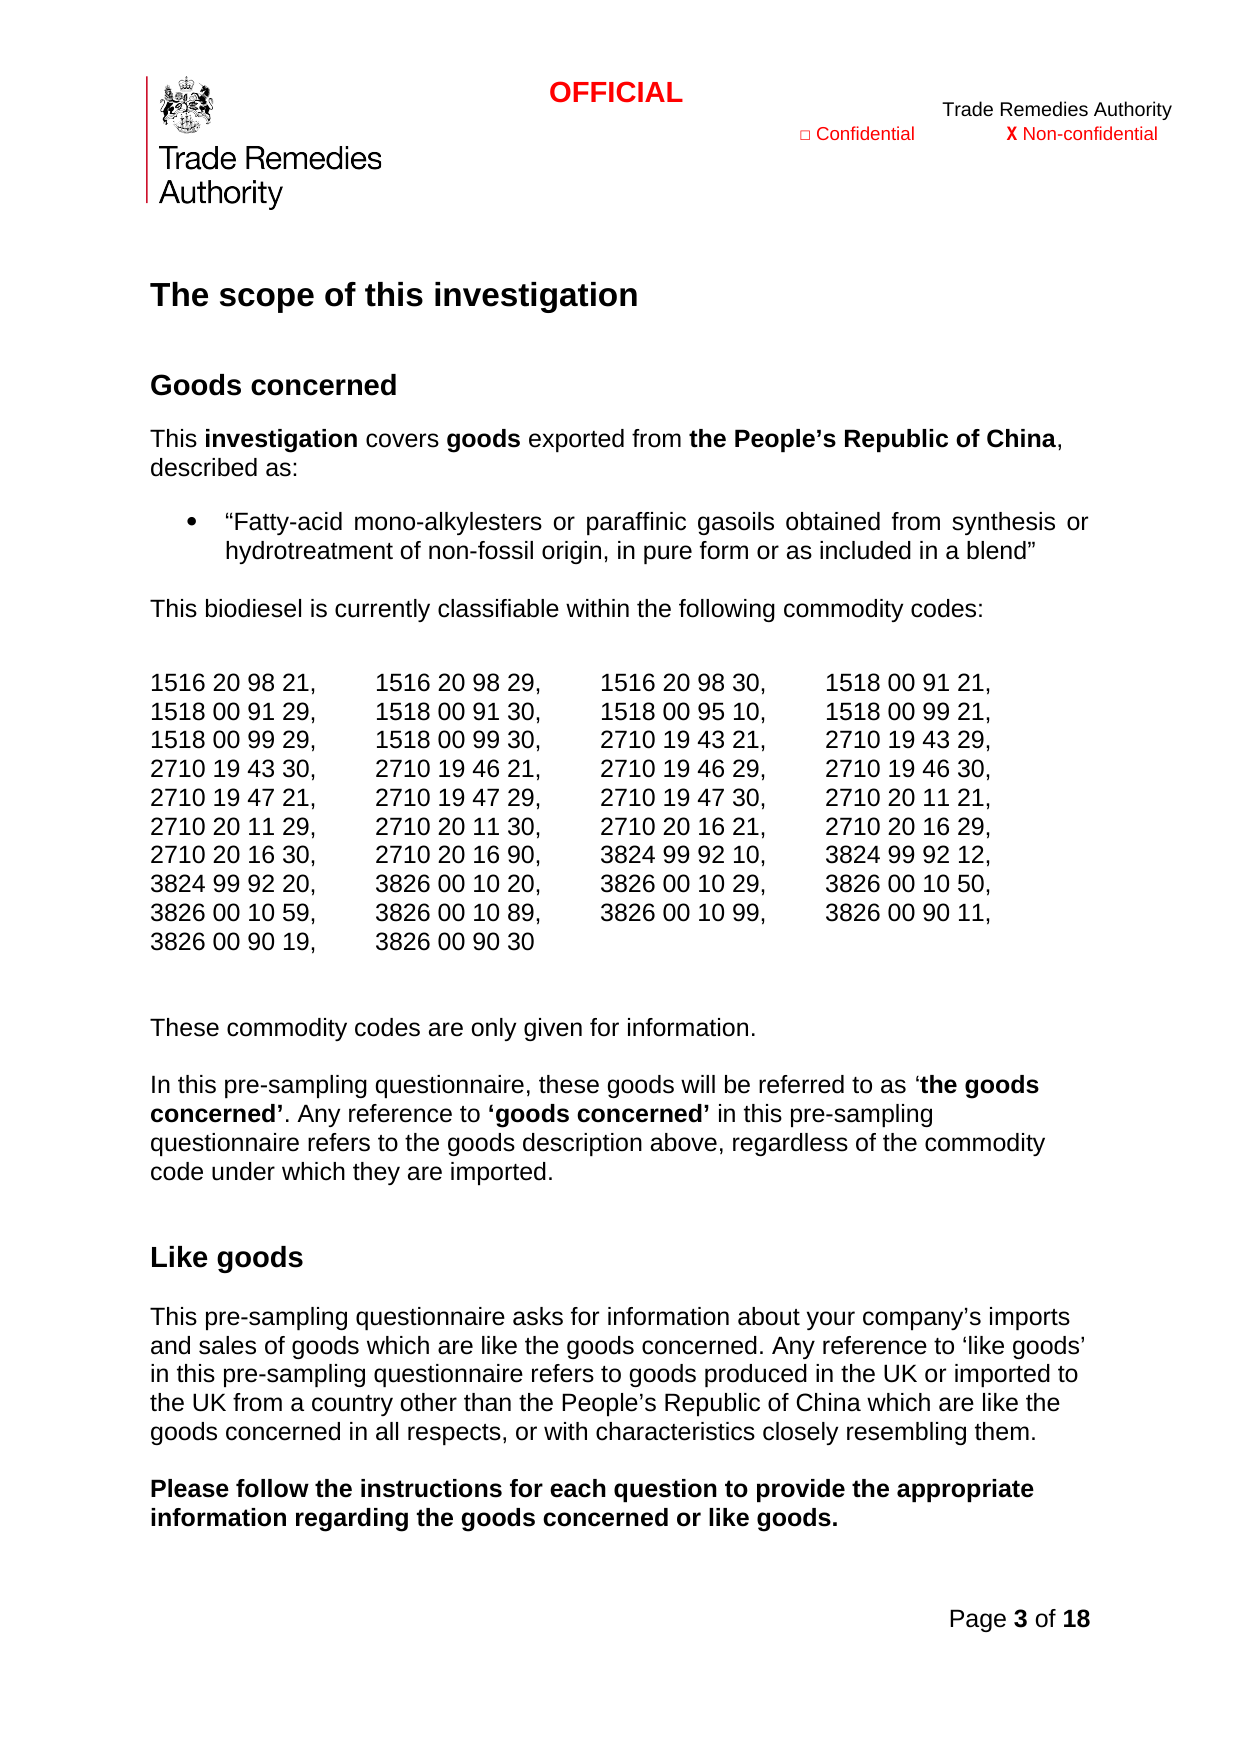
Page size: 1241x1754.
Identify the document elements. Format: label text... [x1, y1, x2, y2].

text 2710 20 16 30, 2710 20 16 90, 3824 99 92 10, 3824 99 92 12, [150, 840, 1090, 869]
text This pre-sampling questionnaire asks for information about your company’s imports and sales of goods which are like the goods concerned. Any reference to ‘like goods’ in this pre-sampling questionnaire refers to goods produced in the UK or imported to the UK from a country other than the People’s Republic of China which are like the goods concerned in all respects, or with characteristics closely resembling them. [150, 1302, 1090, 1446]
text 2710 19 47 21, 2710 19 47 29, 2710 19 47 30, 2710 20 11 21, [150, 783, 1090, 812]
text 2710 20 11 29, 2710 20 11 30, 2710 20 16 21, 2710 20 16 29, [150, 812, 1090, 840]
text 1518 00 99 29, 1518 00 99 30, 2710 19 43 21, 2710 19 43 29, [150, 725, 1090, 754]
text 3826 00 90 19, 3826 00 90 30 [150, 927, 1090, 955]
text These commodity codes are only given for information. [150, 1013, 1090, 1042]
text This biodiesel is currently classifiable within the following commodity codes: [150, 594, 1090, 622]
text Like goods [150, 1240, 1090, 1273]
text This investigation covers goods exported from the People’s Republic of China, described as: [150, 424, 1090, 482]
text 1518 00 91 29, 1518 00 91 30, 1518 00 95 10, 1518 00 99 21, [150, 697, 1090, 725]
list “Fatty-acid mono-alkylesters or paraffinic gasoils obtained from synthesis or hydrotreatment of non-fossil origin, in pure form or as included in a blend” [187, 507, 1090, 565]
subtitle The scope of this investigation [150, 274, 1090, 313]
text Please follow the instructions for each question to provide the appropriate information regarding the goods concerned or like goods. [150, 1474, 1090, 1532]
text 2710 19 43 30, 2710 19 46 21, 2710 19 46 29, 2710 19 46 30, [150, 754, 1090, 783]
text In this pre-sampling questionnaire, these goods will be referred to as ‘the goods concerned’. Any reference to ‘goods concerned’ in this pre-sampling questionnaire refers to the goods description above, regardless of the commodity code under which they are imported. [150, 1070, 1090, 1185]
text 1516 20 98 21, 1516 20 98 29, 1516 20 98 30, 1518 00 91 21, [150, 668, 1090, 697]
text 3826 00 10 59, 3826 00 10 89, 3826 00 10 99, 3826 00 90 11, [150, 898, 1090, 927]
text 3824 99 92 20, 3826 00 10 20, 3826 00 10 29, 3826 00 10 50, [150, 869, 1090, 898]
text Goods concerned [150, 368, 1090, 402]
